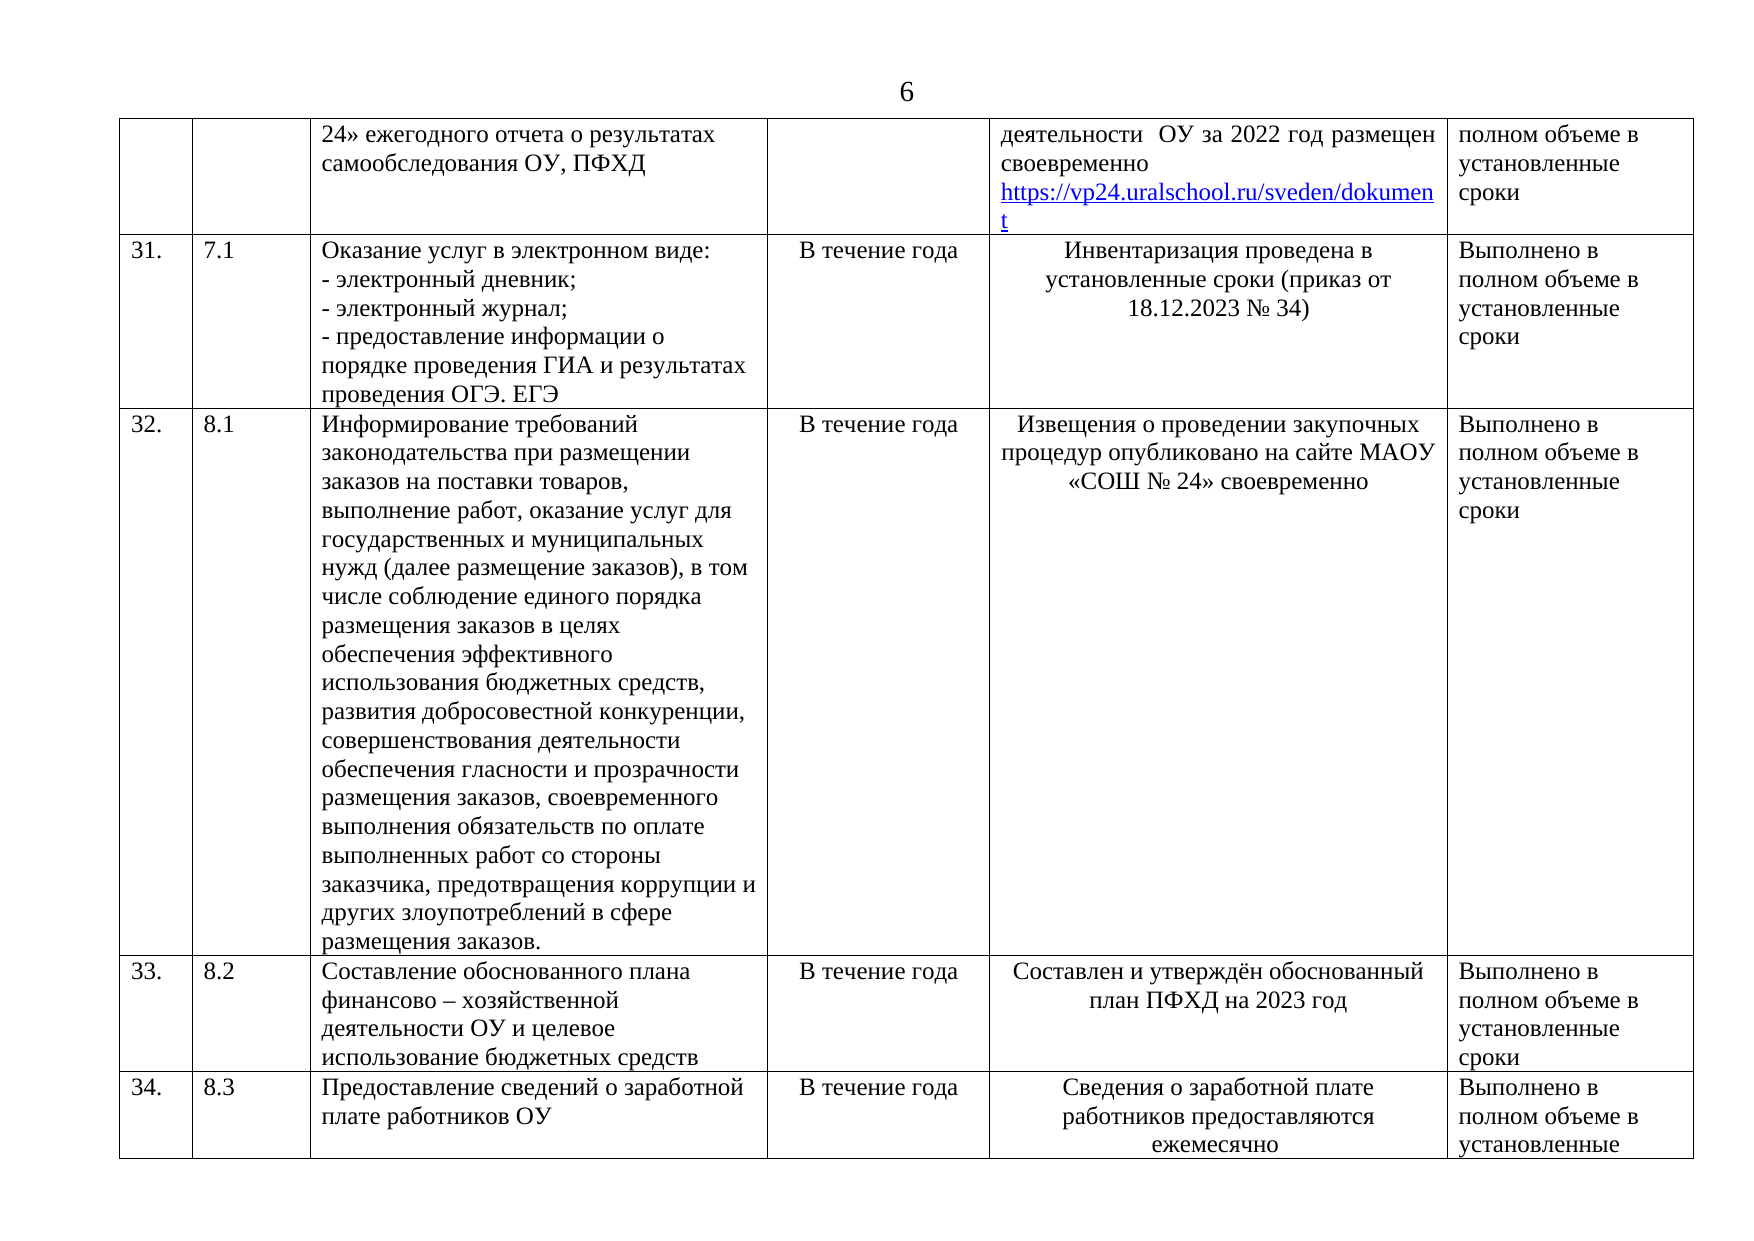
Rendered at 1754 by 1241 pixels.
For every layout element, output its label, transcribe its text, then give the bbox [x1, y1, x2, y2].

table_cell Выполнено в полном объеме в установленные сроки [1448, 409, 1693, 955]
table_cell 33. [120, 956, 192, 1071]
table_cell 8.3 [193, 1072, 310, 1158]
table_cell 31. [120, 235, 192, 408]
table_cell [768, 119, 989, 234]
table_cell Информирование требований законодательства при размещении заказов на поставки товаров, выполнение работ, оказание услуг для государственных и муниципальных нужд (далее размещение заказов), в том числе соблюдение единого порядка размещения заказов в целях обеспечения эффективного использования бюджетных средств, развития добросовестной конкуренции, совершенствования деятельности обеспечения гласности и прозрачности размещения заказов, своевременного выполнения обязательств по оплате выполненных работ со стороны заказчика, предотвращения коррупции и других злоупотреблений в сфере размещения заказов. [311, 409, 767, 955]
table_cell 32. [120, 409, 192, 955]
table_cell Извещения о проведении закупочных процедур опубликовано на сайте МАОУ «СОШ № 24» своевременно [990, 409, 1447, 955]
table_cell 34. [120, 1072, 192, 1158]
table_cell [193, 119, 310, 234]
table_cell Оказание услуг в электронном виде: - электронный дневник; - электронный журнал; - предоставление информации о порядке проведения ГИА и результатах проведения ОГЭ. ЕГЭ [311, 235, 767, 408]
table_cell В течение года [768, 235, 989, 408]
table_cell Выполнено в полном объеме в установленные [1448, 1072, 1693, 1158]
table_cell В течение года [768, 956, 989, 1071]
table_cell Сведения о заработной плате работников предоставляются ежемесячно [990, 1072, 1447, 1158]
table_cell Составление обоснованного плана финансово – хозяйственной деятельности ОУ и целевое использование бюджетных средств [311, 956, 767, 1071]
table_cell [120, 119, 192, 234]
table_cell В течение года [768, 409, 989, 955]
table_cell 24» ежегодного отчета о результатах самообследования ОУ, ПФХД [311, 119, 767, 234]
table_cell 7.1 [193, 235, 310, 408]
table_cell Инвентаризация проведена в установленные сроки (приказ от 18.12.2023 № 34) [990, 235, 1447, 408]
table_cell деятельности ОУ за 2022 год размещен своевременно https://vp24.uralschool.ru/sveden/dokument [990, 119, 1447, 234]
table_cell Предоставление сведений о заработной плате работников ОУ [311, 1072, 767, 1158]
table_cell Выполнено в полном объеме в установленные сроки [1448, 235, 1693, 408]
table_cell Выполнено в полном объеме в установленные сроки [1448, 956, 1693, 1071]
table_cell 8.2 [193, 956, 310, 1071]
table_cell В течение года [768, 1072, 989, 1158]
table_cell Составлен и утверждён обоснованный план ПФХД на 2023 год [990, 956, 1447, 1071]
table_cell 8.1 [193, 409, 310, 955]
table_cell полном объеме в установленные сроки [1448, 119, 1693, 234]
